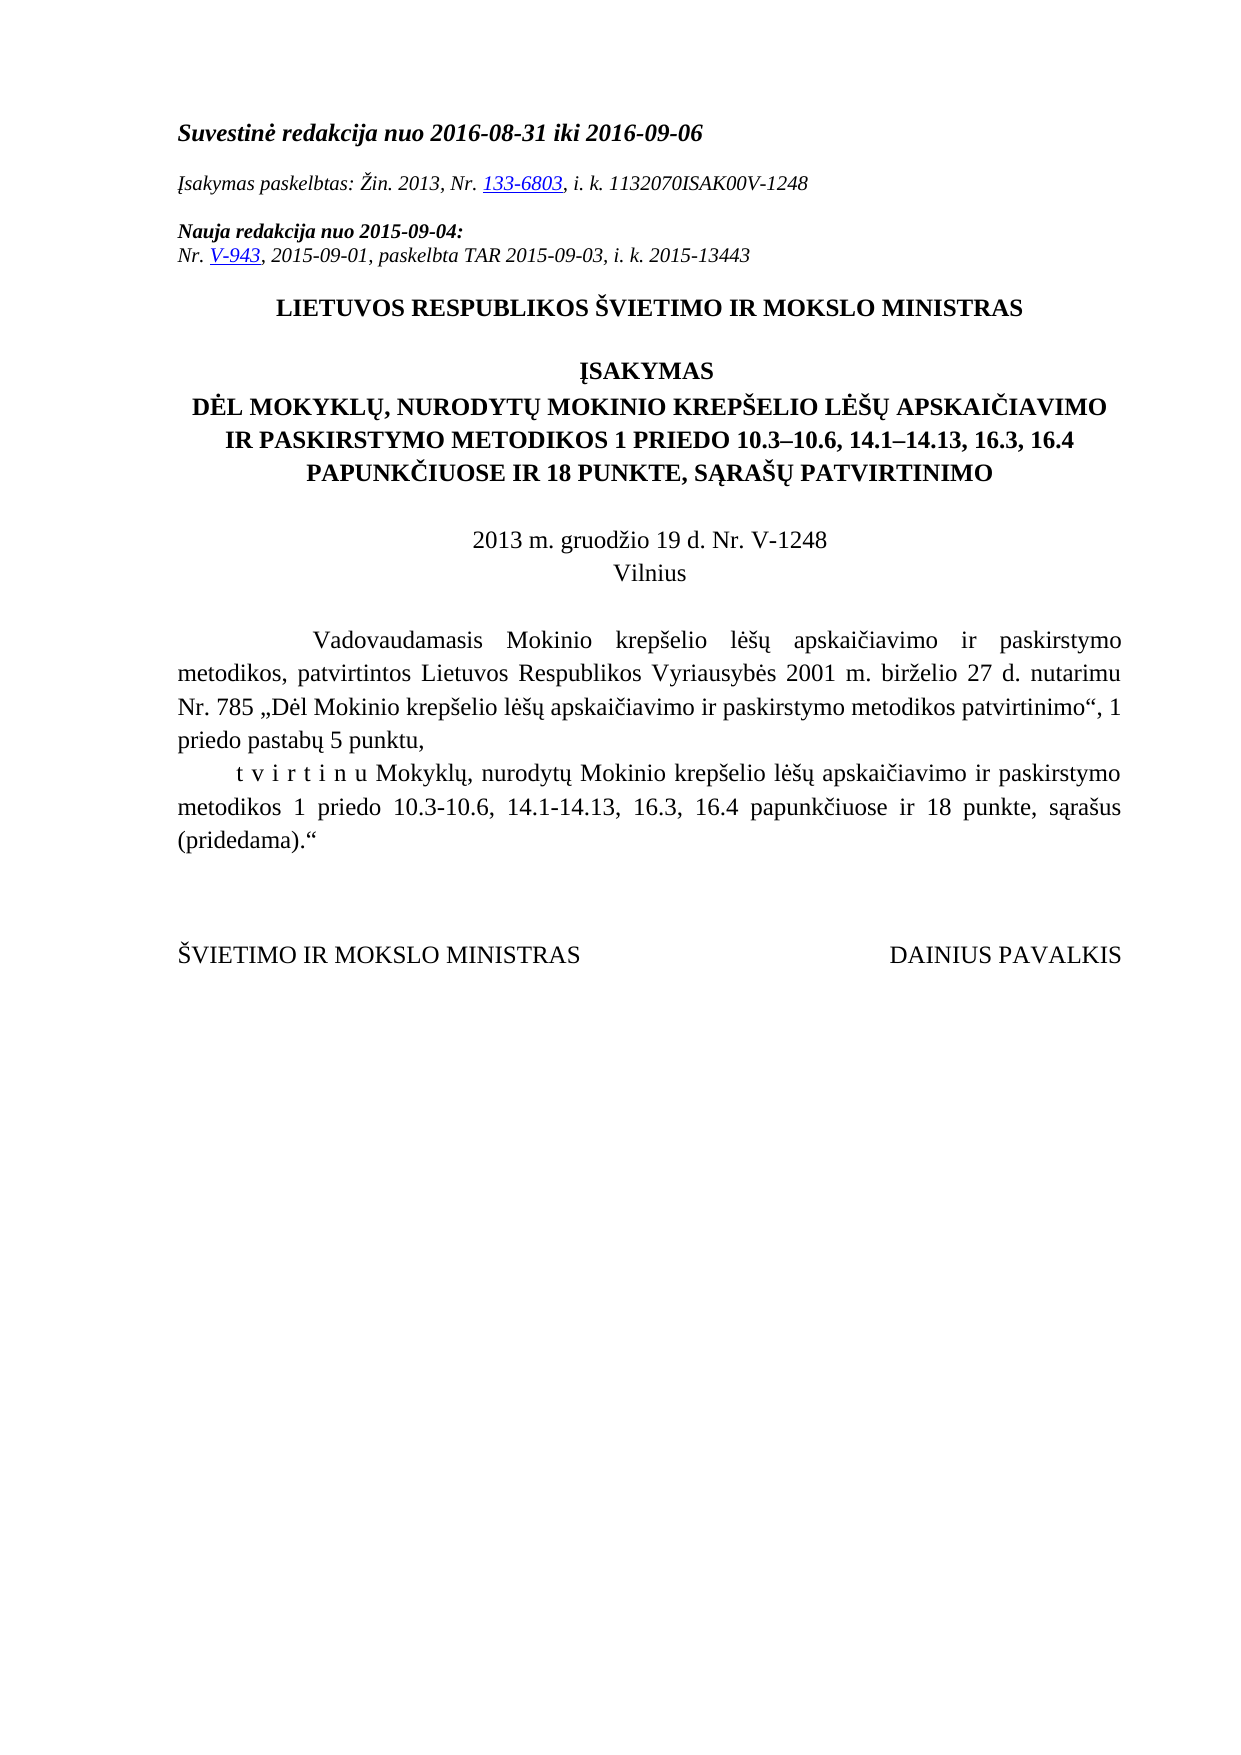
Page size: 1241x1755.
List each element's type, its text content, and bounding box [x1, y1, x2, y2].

text Suvestinė redakcija nuo 2016-08-31 iki 2016-09-06 [177, 118, 1122, 147]
text Nauja redakcija nuo 2015-09-04: [177, 219, 1122, 243]
text ĮSAKYMAS [177, 356, 1122, 384]
text 2013 m. gruodžio 19 d. Nr. V-1248 [177, 520, 1122, 554]
text Švietimo ir mokslo ministras Dainius Pavalkis [177, 940, 1122, 969]
text t v i r t i n u Mokyklų, nurodytų Mokinio krepšelio lėšų apskaičiavimo ir paskirstymo metodikos 1 priedo 10.3-10.6, 14.1-14.13, 16.3, 16.4 papunkčiuose ir 18 punkte, sąrašus (pridedama).“ [177, 754, 1122, 854]
text Nr. V-943, 2015-09-01, paskelbta TAR 2015-09-03, i. k. 2015-13443 [177, 243, 1122, 267]
text LIETUVOS RESPUBLIKOS ŠVIETIMO IR MOKSLO MINISTRAS [177, 293, 1122, 322]
text Įsakymas paskelbtas: Žin. 2013, Nr. 133-6803, i. k. 1132070ISAK00V-1248 [177, 171, 1122, 195]
text DĖL MOKYKLŲ, NURODYTŲ MOKINIO KREPŠELIO LĖŠŲ APSKAIČIAVIMO IR PASKIRSTYMO METODIKOS 1 PRIEDO 10.3–10.6, 14.1–14.13, 16.3, 16.4 PAPUNKČIUOSE IR 18 PUNKTE, SĄRAŠŲ PATVIRTINIMO [177, 387, 1122, 487]
text Vilnius [177, 554, 1122, 587]
text Vadovaudamasis Mokinio krepšelio lėšų apskaičiavimo ir paskirstymo metodikos, patvirtintos Lietuvos Respublikos Vyriausybės 2001 m. birželio 27 d. nutarimu Nr. 785 „Dėl Mokinio krepšelio lėšų apskaičiavimo ir paskirstymo metodikos patvirtinimo“, 1 priedo pastabų 5 punktu, [177, 620, 1122, 754]
